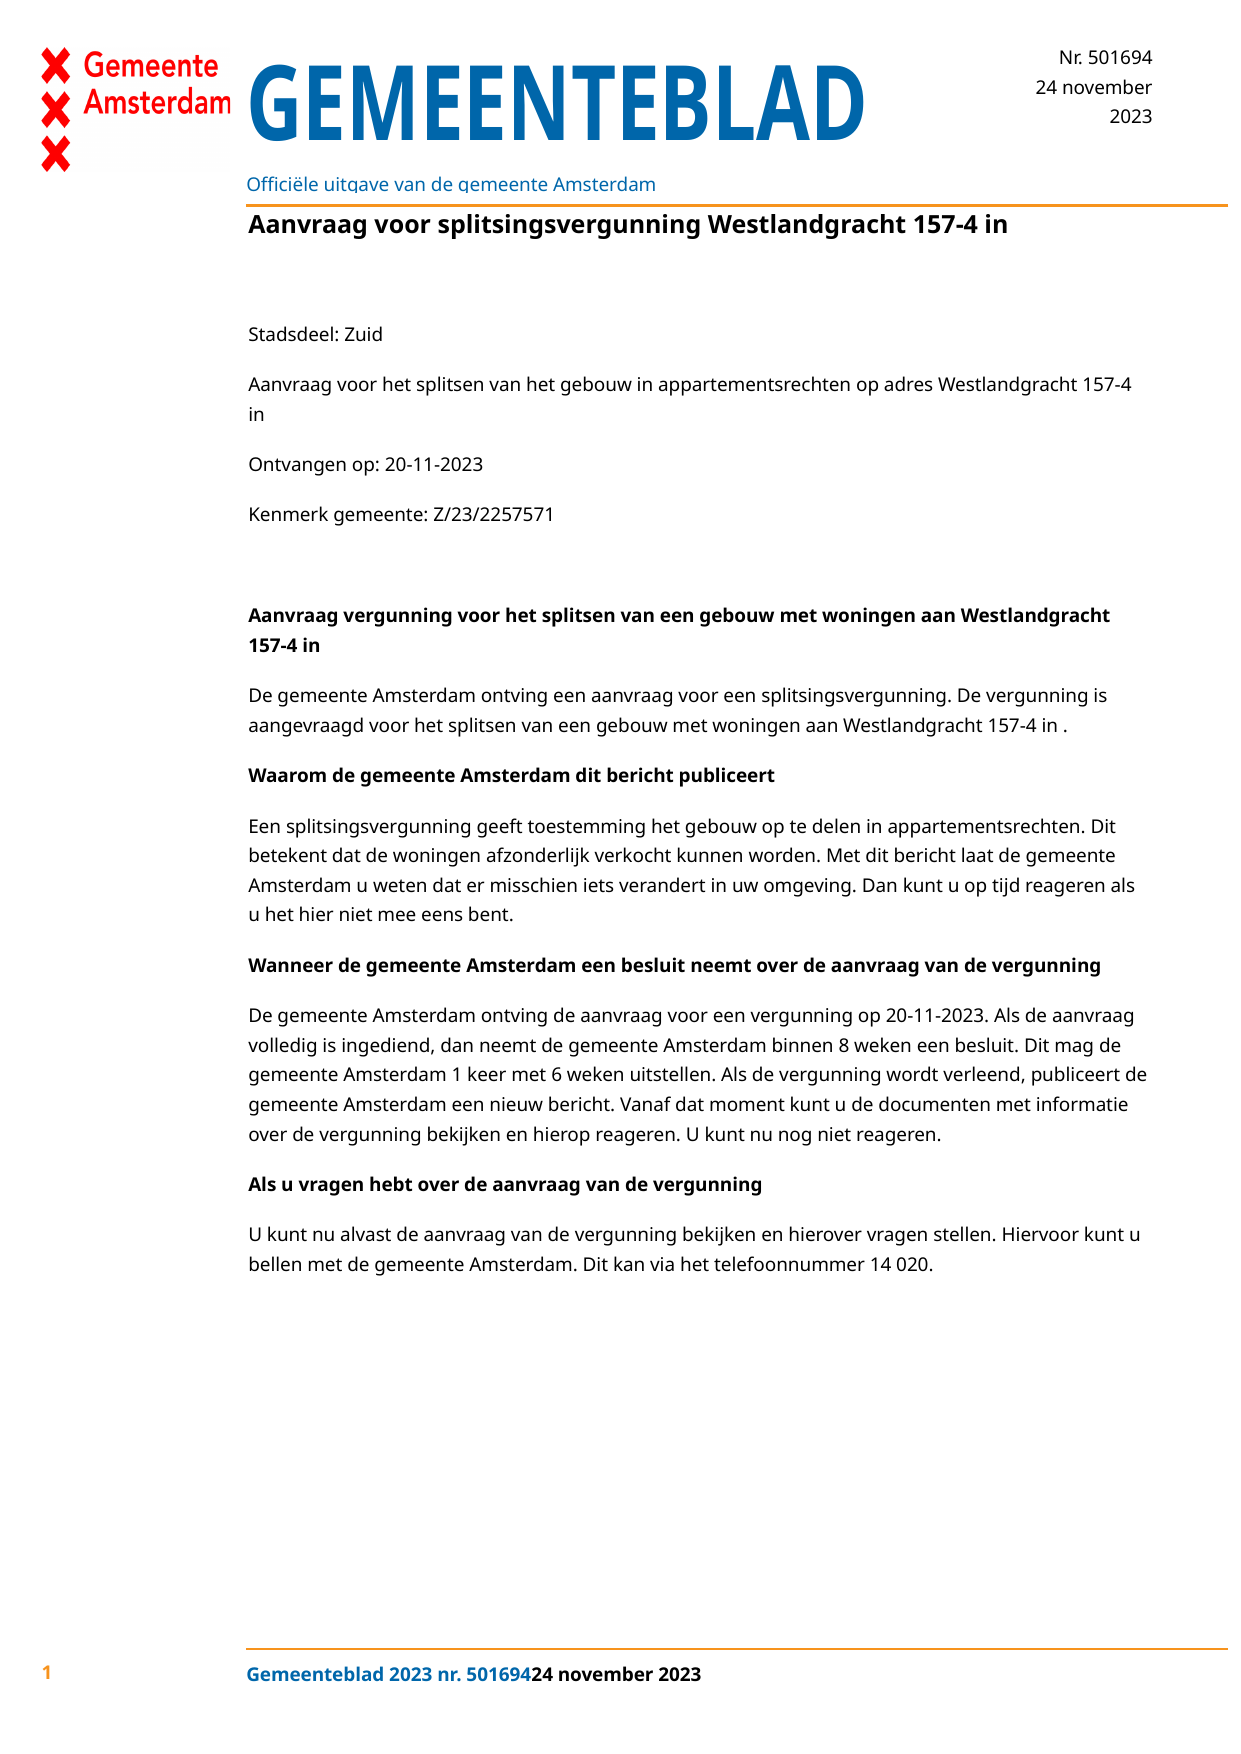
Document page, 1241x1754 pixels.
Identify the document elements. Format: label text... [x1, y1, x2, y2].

text Kenmerk gemeente: Z/23/2257571 [248, 502, 1152, 527]
picture [41, 47, 231, 172]
text Wanneer de gemeente Amsterdam een besluit neemt over de aanvraag van de vergunning [248, 952, 1152, 978]
text Waarom de gemeente Amsterdam dit bericht publiceert [248, 762, 1152, 788]
text U kunt nu alvast de aanvraag van de vergunning bekijken en hierover vragen stellen. Hiervoor kunt u bellen met de gemeente Amsterdam. Dit kan via het telefoonnummer 14 020. [248, 1222, 1152, 1277]
text Als u vragen hebt over de aanvraag van de vergunning [248, 1171, 1152, 1197]
text De gemeente Amsterdam ontving een aanvraag voor een splitsingsvergunning. De vergunning is aangevraagd voor het splitsen van een gebouw met woningen aan Westlandgracht 157-4 in . [248, 682, 1152, 738]
text De gemeente Amsterdam ontving de aanvraag voor een vergunning op 20-11-2023. Als de aanvraag volledig is ingediend, dan neemt de gemeente Amsterdam binnen 8 weken een besluit. Dit mag de gemeente Amsterdam 1 keer met 6 weken uitstellen. Als de vergunning wordt verleend, publiceert de gemeente Amsterdam een nieuw bericht. Vanaf dat moment kunt u de documenten met informatie over de vergunning bekijken en hierop reageren. U kunt nu nog niet reageren. [248, 1002, 1152, 1146]
text Aanvraag voor splitsingsvergunning Westlandgracht 157-4 in [248, 207, 1152, 241]
text Aanvraag vergunning voor het splitsen van een gebouw met woningen aan Westlandgracht 157-4 in [248, 602, 1152, 658]
text Een splitsingsvergunning geeft toestemming het gebouw op te delen in appartementsrechten. Dit betekent dat de woningen afzonderlijk verkocht kunnen worden. Met dit bericht laat de gemeente Amsterdam u weten dat er misschien iets verandert in uw omgeving. Dan kunt u op tijd reageren als u het hier niet mee eens bent. [248, 813, 1152, 927]
text Ontvangen op: 20-11-2023 [248, 451, 1152, 477]
text Stadsdeel: Zuid [248, 321, 1152, 346]
text Aanvraag voor het splitsen van het gebouw in appartementsrechten op adres Westlandgracht 157-4 in [248, 371, 1152, 426]
